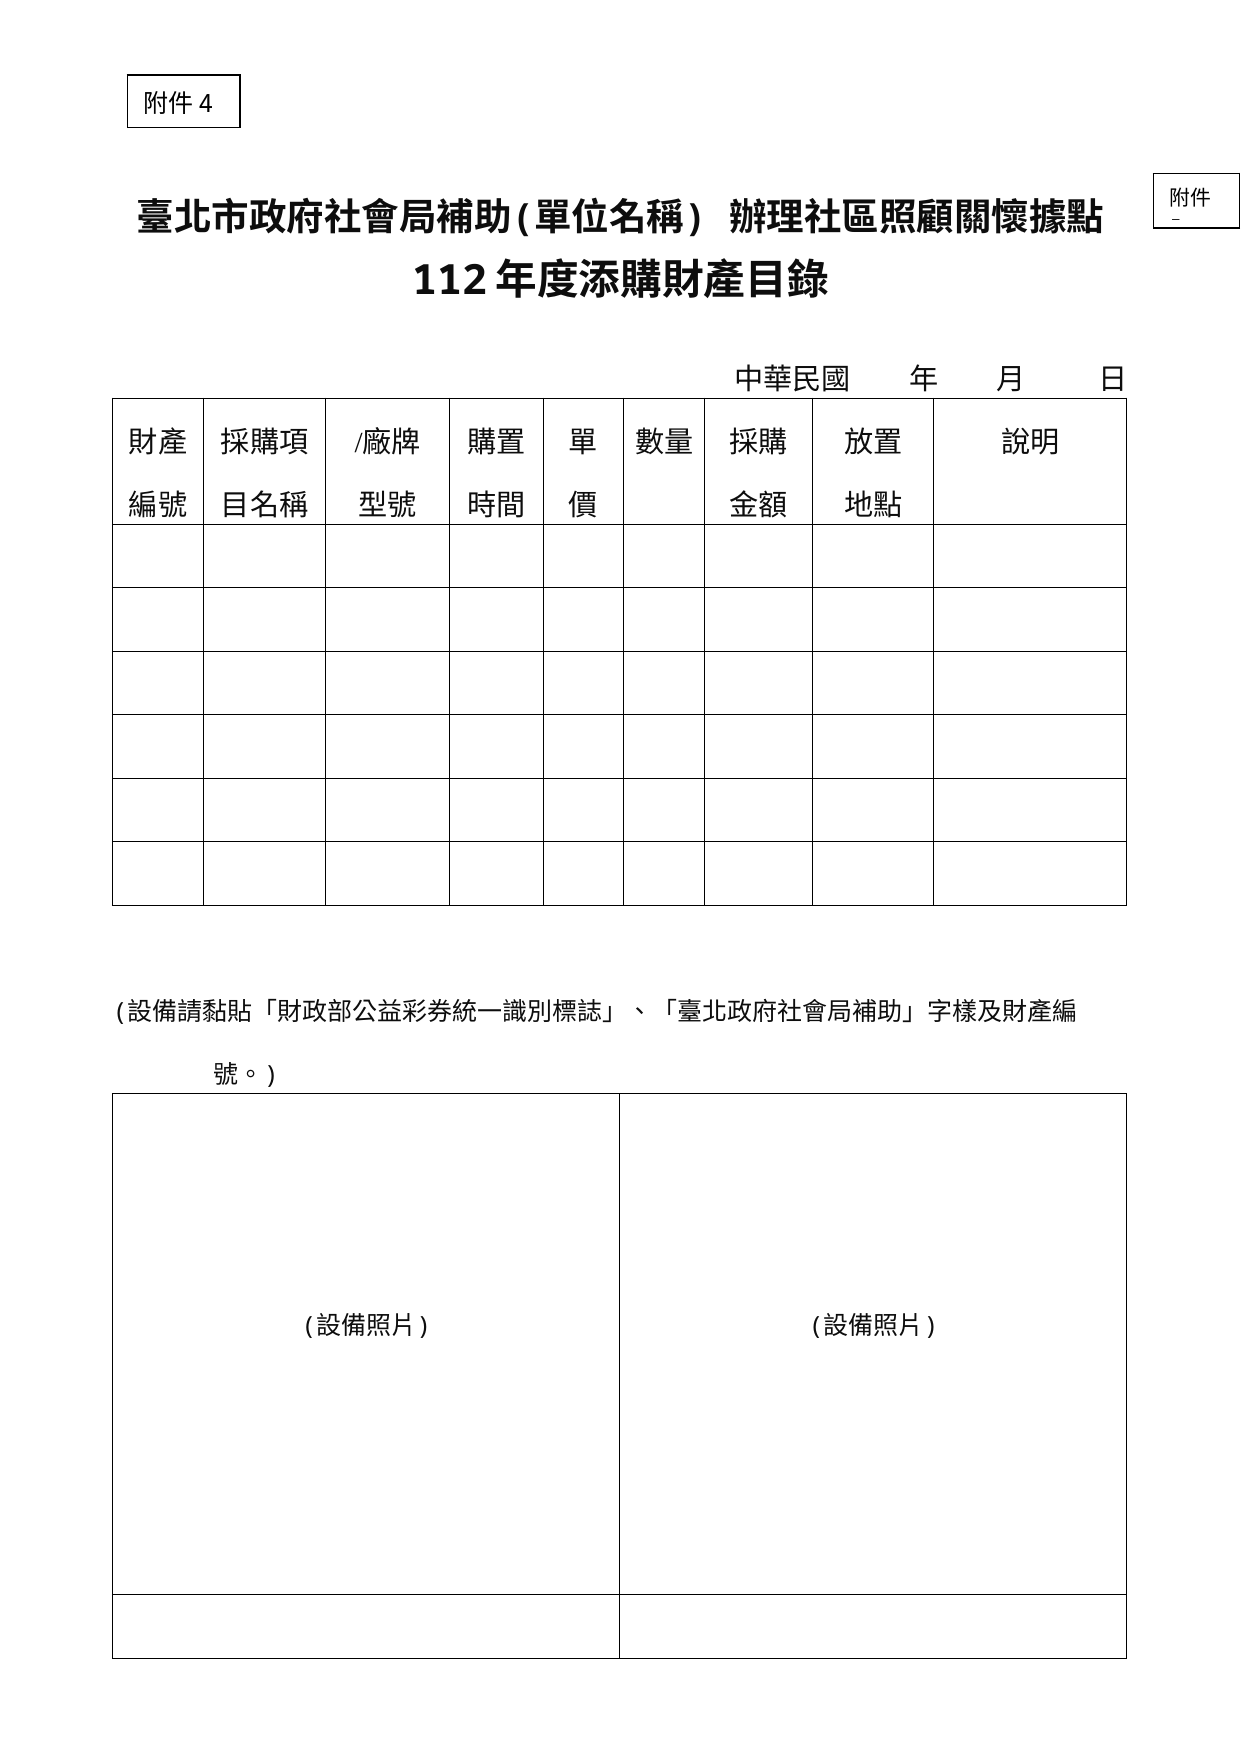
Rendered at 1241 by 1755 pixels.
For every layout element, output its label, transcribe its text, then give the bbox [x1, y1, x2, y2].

table_header 說明 [934, 399, 1126, 523]
table_header 採購 金額 [705, 399, 812, 523]
table_cell [204, 525, 325, 587]
table_cell [326, 842, 449, 905]
subtitle [128, 76, 239, 127]
table_cell [326, 715, 449, 778]
text 附件5 [1169, 182, 1224, 220]
subtitle [1154, 174, 1239, 227]
table_cell [934, 525, 1126, 587]
text 附件4 [143, 83, 224, 119]
table_cell [934, 842, 1126, 905]
table_cell [326, 779, 449, 841]
table_cell [544, 652, 623, 714]
table_header 單價 [544, 399, 623, 523]
table_cell [544, 525, 623, 587]
text (設備請黏貼「財政部公益彩券統一識別標誌」、「臺北政府社會局補助」字樣及財產編號。) [112, 968, 1128, 1093]
table_cell [813, 525, 933, 587]
table_cell [450, 842, 543, 905]
table_header 財產 編號 [113, 399, 203, 523]
table_cell [705, 779, 812, 841]
table_cell [113, 715, 203, 778]
table_cell [934, 779, 1126, 841]
table_cell [113, 1595, 619, 1658]
table_cell [450, 779, 543, 841]
subtitle 臺北市政府社會局補助(單位名稱) 辦理社區照顧關懷據點112年度添購財產目錄 [112, 172, 1128, 297]
table_cell [113, 779, 203, 841]
table_cell [450, 588, 543, 651]
table_cell [204, 652, 325, 714]
table_header 採購項目名稱 [204, 399, 325, 523]
table_cell [326, 652, 449, 714]
table_cell [204, 779, 325, 841]
table_cell [934, 588, 1126, 651]
table_cell [813, 842, 933, 905]
table_cell [624, 525, 704, 587]
table_cell [705, 525, 812, 587]
table_cell [113, 588, 203, 651]
table_cell [934, 652, 1126, 714]
text 中華民國 年 月 日 [112, 335, 1128, 397]
table_header (設備照片) [113, 1094, 619, 1594]
table_cell [813, 652, 933, 714]
table_cell [113, 652, 203, 714]
table_cell [624, 588, 704, 651]
table_cell [204, 588, 325, 651]
table_cell [113, 525, 203, 587]
table_header (設備照片) [620, 1094, 1126, 1594]
table_cell [450, 525, 543, 587]
table_cell [204, 715, 325, 778]
table_cell [544, 779, 623, 841]
table_cell [705, 588, 812, 651]
table_cell [326, 588, 449, 651]
table_cell [326, 525, 449, 587]
table_cell [813, 715, 933, 778]
table_cell [544, 715, 623, 778]
table_cell [705, 842, 812, 905]
table_cell [620, 1595, 1126, 1658]
table_header 廠牌/ 型號 [326, 399, 449, 523]
table_cell [624, 779, 704, 841]
table_cell [450, 652, 543, 714]
table_cell [934, 715, 1126, 778]
table_cell [705, 652, 812, 714]
table_cell [450, 715, 543, 778]
table_header 放置 地點 [813, 399, 933, 523]
table_cell [204, 842, 325, 905]
table_cell [813, 588, 933, 651]
table_cell [544, 588, 623, 651]
table_cell [544, 842, 623, 905]
table_header 購置 時間 [450, 399, 543, 523]
table_cell [813, 779, 933, 841]
table_cell [113, 842, 203, 905]
table_cell [624, 652, 704, 714]
table_cell [705, 715, 812, 778]
table_cell [624, 715, 704, 778]
table_header 數量 [624, 399, 704, 523]
table_cell [624, 842, 704, 905]
